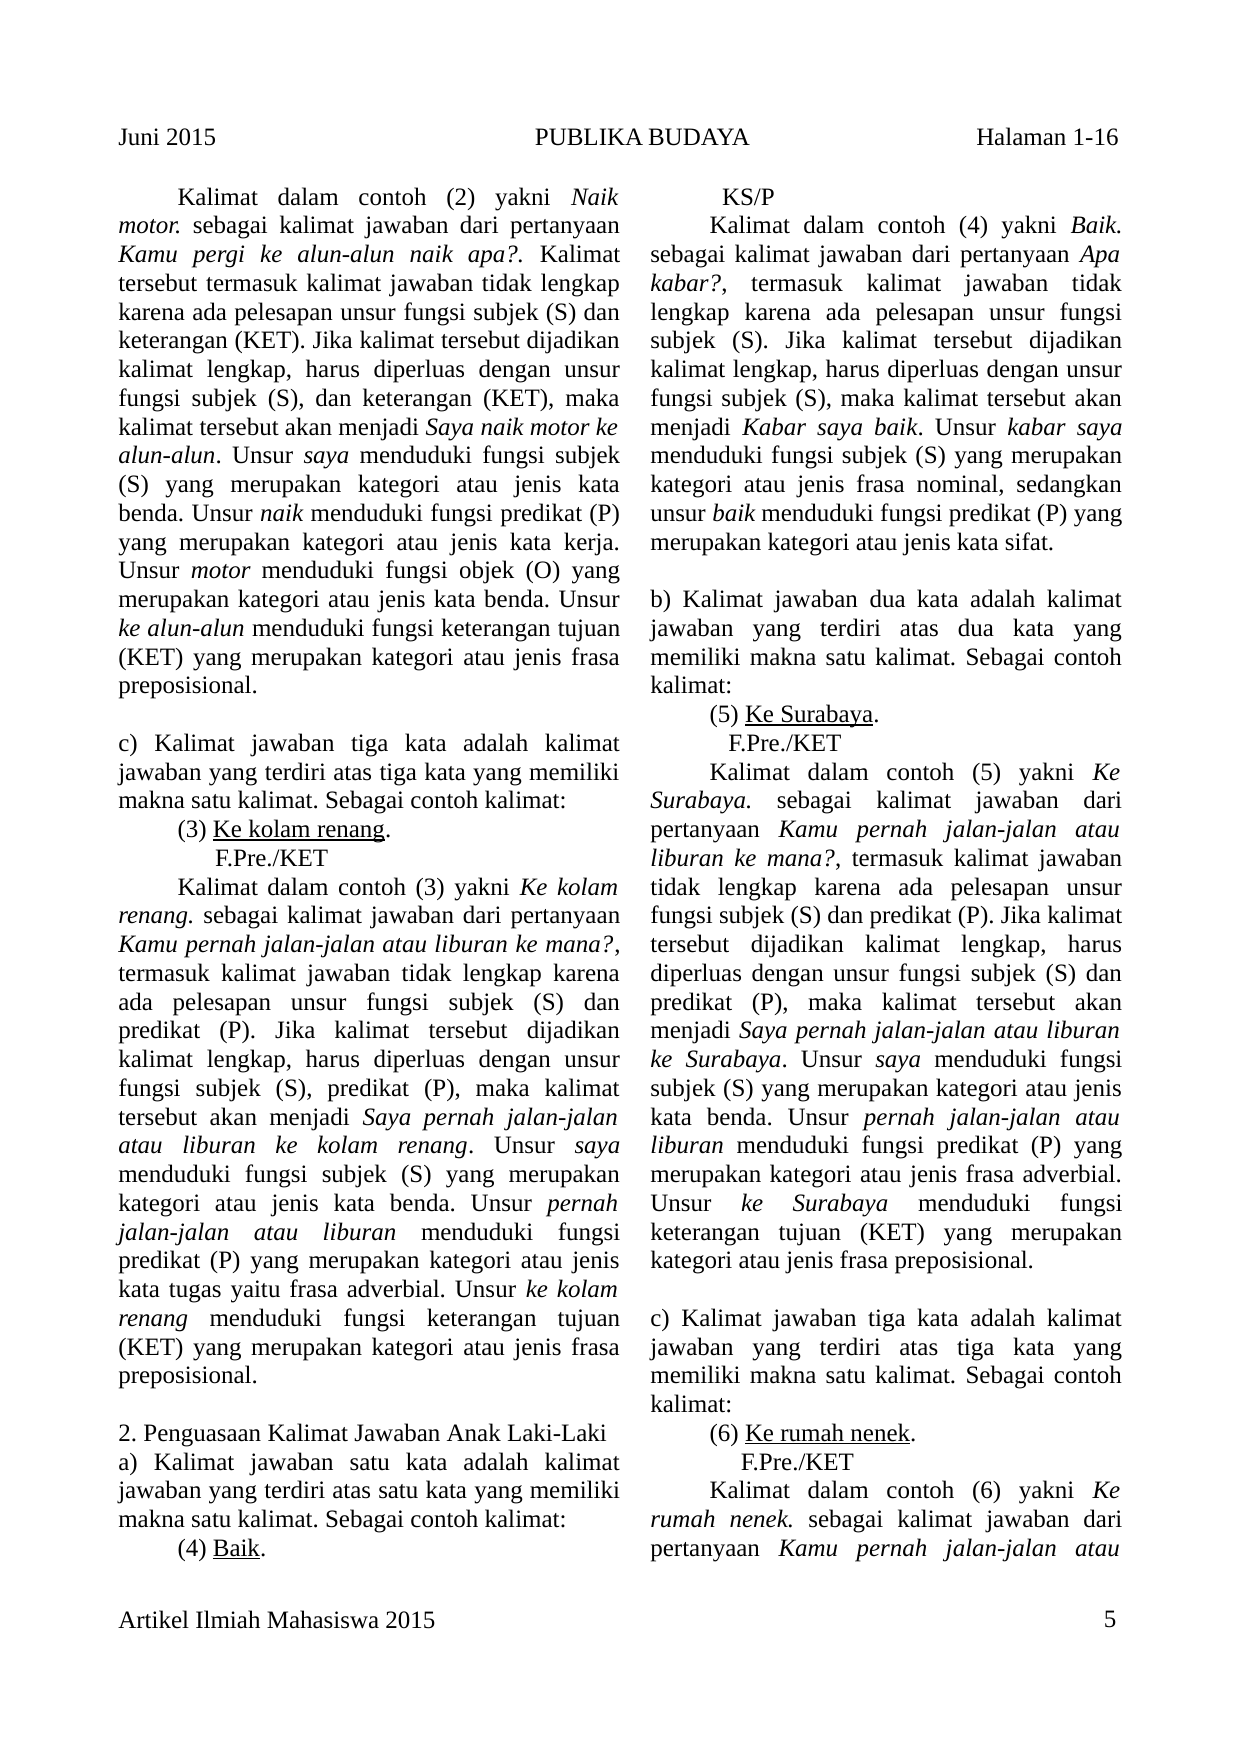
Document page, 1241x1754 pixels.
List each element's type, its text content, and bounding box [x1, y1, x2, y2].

text KS/P [650, 182, 1122, 210]
text b) Kalimat jawaban dua kata adalah kalimat jawaban yang terdiri atas dua kata yang memiliki makna satu kalimat. Sebagai contoh kalimat: [650, 584, 1122, 699]
text (3) Ke kolam renang. [118, 814, 620, 843]
text F.Pre./KET [650, 728, 1122, 757]
text (5) Ke Surabaya. [650, 699, 1122, 728]
text Kalimat dalam contoh (5) yakni Ke Surabaya. sebagai kalimat jawaban dari pertanyaan Kamu pernah jalan-jalan atau liburan ke mana?, termasuk kalimat jawaban tidak lengkap karena ada pelesapan unsur fungsi subjek (S) dan predikat (P). Jika kalimat tersebut dijadikan kalimat lengkap, harus diperluas dengan unsur fungsi subjek (S) dan predikat (P), maka kalimat tersebut akan menjadi Saya pernah jalan-jalan atau liburan ke Surabaya. Unsur saya menduduki fungsi subjek (S) yang merupakan kategori atau jenis kata benda. Unsur pernah jalan-jalan atau liburan menduduki fungsi predikat (P) yang merupakan kategori atau jenis frasa adverbial. Unsur ke Surabaya menduduki fungsi keterangan tujuan (KET) yang merupakan kategori atau jenis frasa preposisional. [650, 757, 1122, 1274]
text F.Pre./KET [650, 1447, 1122, 1475]
text F.Pre./KET [118, 843, 620, 872]
text c) Kalimat jawaban tiga kata adalah kalimat jawaban yang terdiri atas tiga kata yang memiliki makna satu kalimat. Sebagai contoh kalimat: [118, 728, 620, 814]
text 2. Penguasaan Kalimat Jawaban Anak Laki-Laki [118, 1418, 620, 1447]
text Kalimat dalam contoh (3) yakni Ke kolam renang. sebagai kalimat jawaban dari pertanyaan Kamu pernah jalan-jalan atau liburan ke mana?, termasuk kalimat jawaban tidak lengkap karena ada pelesapan unsur fungsi subjek (S) dan predikat (P). Jika kalimat tersebut dijadikan kalimat lengkap, harus diperluas dengan unsur fungsi subjek (S), predikat (P), maka kalimat tersebut akan menjadi Saya pernah jalan-jalan atau liburan ke kolam renang. Unsur saya menduduki fungsi subjek (S) yang merupakan kategori atau jenis kata benda. Unsur pernah jalan-jalan atau liburan menduduki fungsi predikat (P) yang merupakan kategori atau jenis kata tugas yaitu frasa adverbial. Unsur ke kolam renang menduduki fungsi keterangan tujuan (KET) yang merupakan kategori atau jenis frasa preposisional. [118, 872, 620, 1389]
text Kalimat dalam contoh (4) yakni Baik. sebagai kalimat jawaban dari pertanyaan Apa kabar?, termasuk kalimat jawaban tidak lengkap karena ada pelesapan unsur fungsi subjek (S). Jika kalimat tersebut dijadikan kalimat lengkap, harus diperluas dengan unsur fungsi subjek (S), maka kalimat tersebut akan menjadi Kabar saya baik. Unsur kabar saya menduduki fungsi subjek (S) yang merupakan kategori atau jenis frasa nominal, sedangkan unsur baik menduduki fungsi predikat (P) yang merupakan kategori atau jenis kata sifat. [650, 210, 1122, 555]
text (6) Ke rumah nenek. [650, 1418, 1122, 1447]
text Kalimat dalam contoh (6) yakni Ke rumah nenek. sebagai kalimat jawaban dari pertanyaan Kamu pernah jalan-jalan atau [650, 1475, 1122, 1562]
text Kalimat dalam contoh (2) yakni Naik motor. sebagai kalimat jawaban dari pertanyaan Kamu pergi ke alun-alun naik apa?. Kalimat tersebut termasuk kalimat jawaban tidak lengkap karena ada pelesapan unsur fungsi subjek (S) dan keterangan (KET). Jika kalimat tersebut dijadikan kalimat lengkap, harus diperluas dengan unsur fungsi subjek (S), dan keterangan (KET), maka kalimat tersebut akan menjadi Saya naik motor ke alun-alun. Unsur saya menduduki fungsi subjek (S) yang merupakan kategori atau jenis kata benda. Unsur naik menduduki fungsi predikat (P) yang merupakan kategori atau jenis kata kerja. Unsur motor menduduki fungsi objek (O) yang merupakan kategori atau jenis kata benda. Unsur ke alun-alun menduduki fungsi keterangan tujuan (KET) yang merupakan kategori atau jenis frasa preposisional. [118, 182, 620, 699]
text c) Kalimat jawaban tiga kata adalah kalimat jawaban yang terdiri atas tiga kata yang memiliki makna satu kalimat. Sebagai contoh kalimat: [650, 1303, 1122, 1418]
text (4) Baik. [118, 1533, 620, 1562]
text a) Kalimat jawaban satu kata adalah kalimat jawaban yang terdiri atas satu kata yang memiliki makna satu kalimat. Sebagai contoh kalimat: [118, 1447, 620, 1533]
